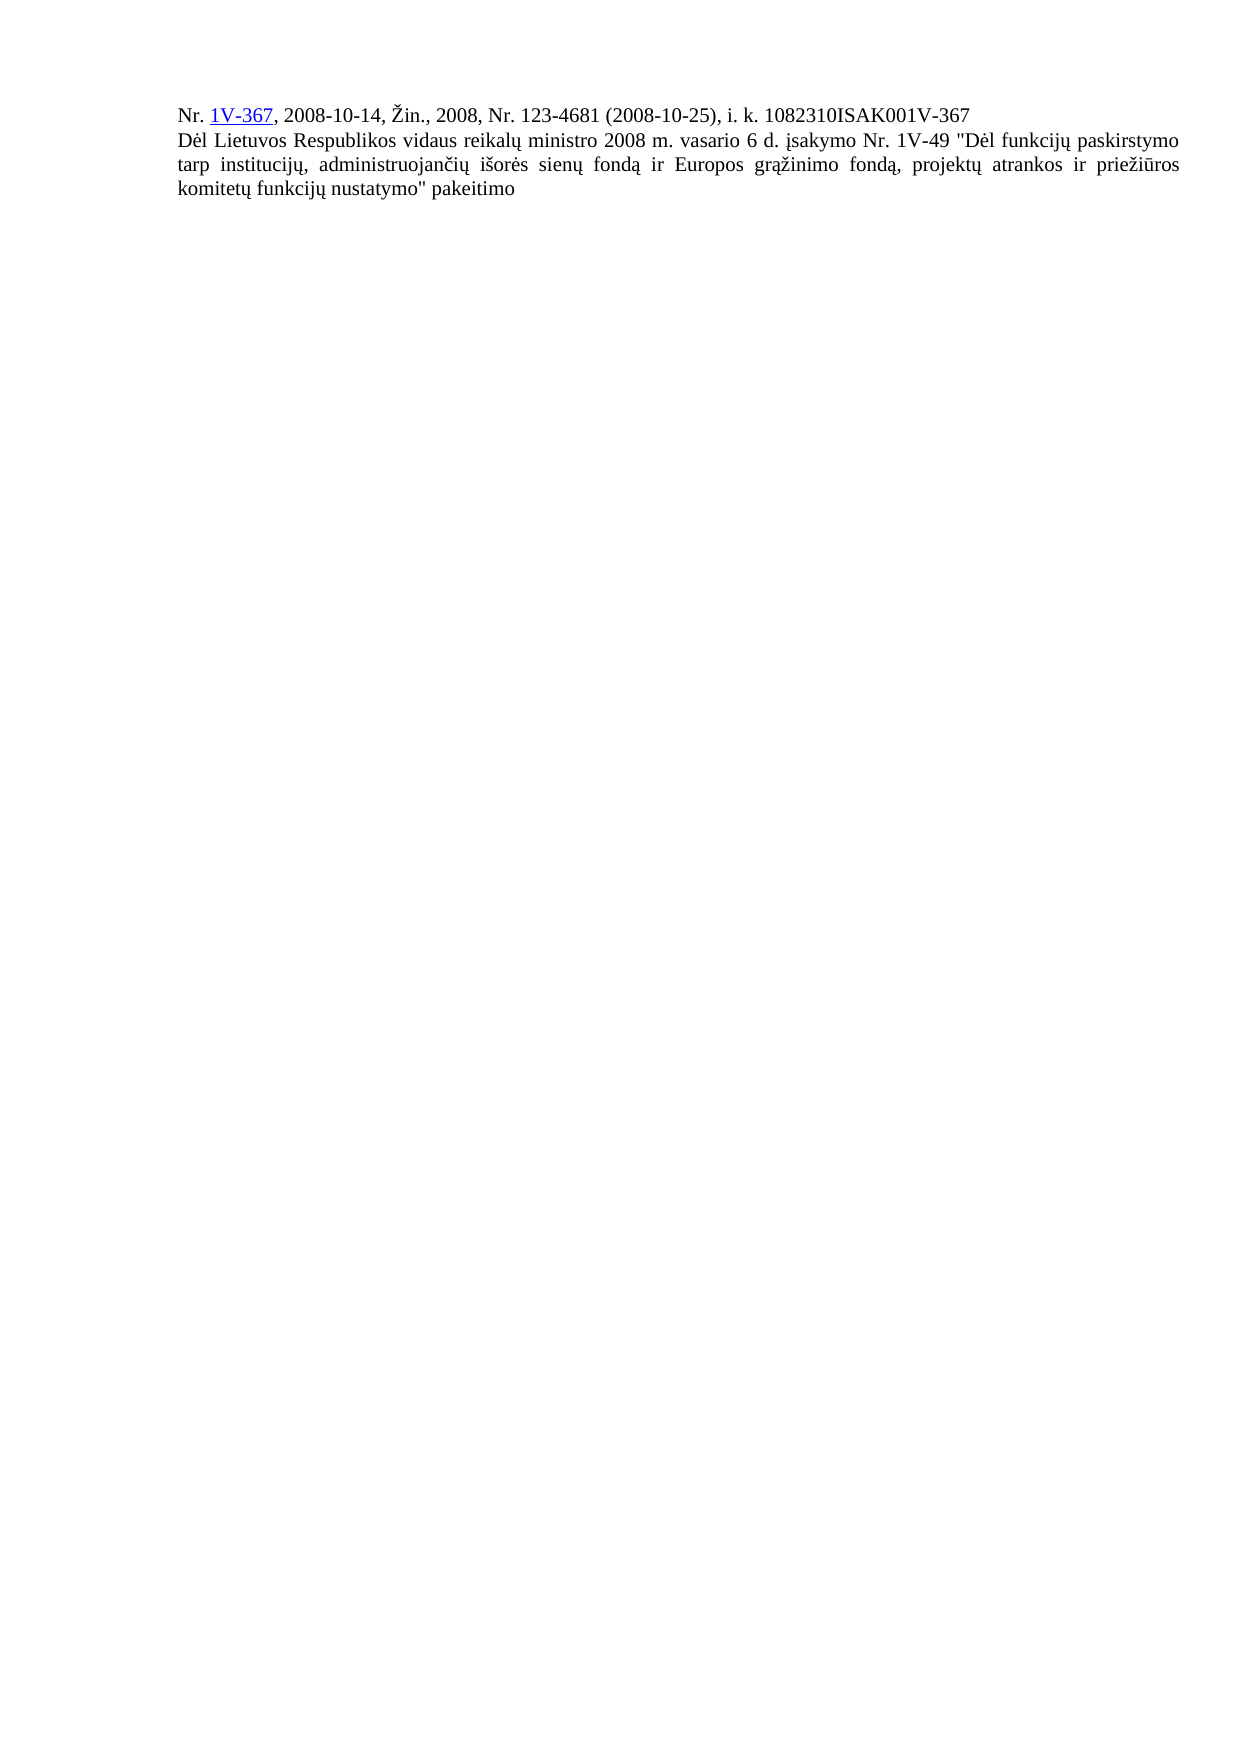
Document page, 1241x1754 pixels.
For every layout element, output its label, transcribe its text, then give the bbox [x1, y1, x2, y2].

text Nr. 1V-367, 2008-10-14, Žin., 2008, Nr. 123-4681 (2008-10-25), i. k. 1082310ISAK001V-367 [177, 103, 1181, 127]
text Dėl Lietuvos Respublikos vidaus reikalų ministro 2008 m. vasario 6 d. įsakymo Nr. 1V-49 "Dėl funkcijų paskirstymo tarp institucijų, administruojančių išorės sienų fondą ir Europos grąžinimo fondą, projektų atrankos ir priežiūros komitetų funkcijų nustatymo" pakeitimo [177, 127, 1181, 200]
